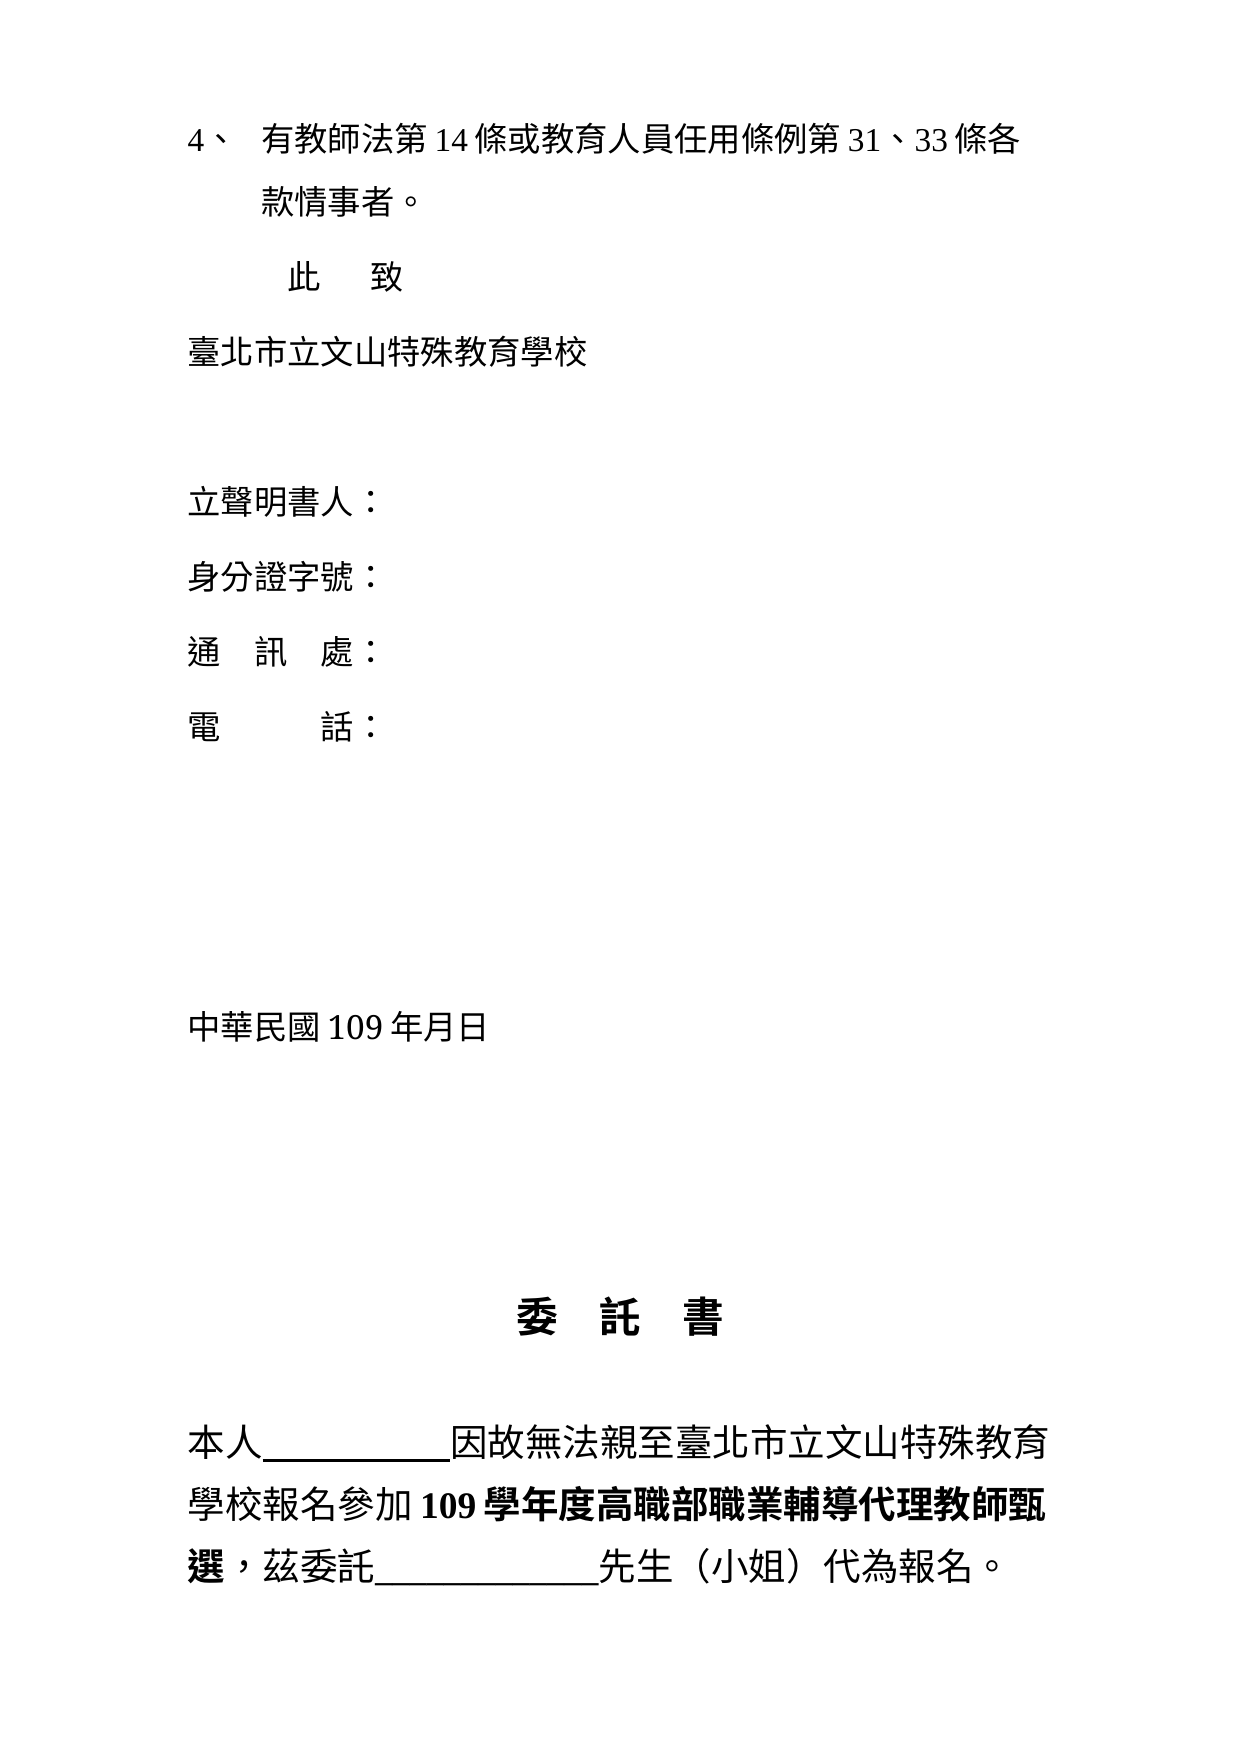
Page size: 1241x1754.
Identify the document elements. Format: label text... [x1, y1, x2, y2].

text 本人 因故無法親至臺北市立文山特殊教育學校報名參加109學年度高職部職業輔導代理教師甄選，茲委託_____________先生（小姐）代為報名。 [187, 1398, 1053, 1585]
text 通 訊 處： [187, 608, 1053, 671]
text 臺北市立文山特殊教育學校 [187, 308, 1053, 371]
list 有教師法第14條或教育人員任用條例第31、33條各款情事者。 [187, 96, 1053, 221]
text 此 致 [187, 233, 1053, 296]
text 中華民國109年月日 [187, 983, 1053, 1046]
text 立聲明書人： [187, 458, 1053, 521]
text 電 話： [187, 683, 1053, 746]
text 身分證字號： [187, 533, 1053, 596]
text 委 託 書 [187, 1273, 1053, 1335]
